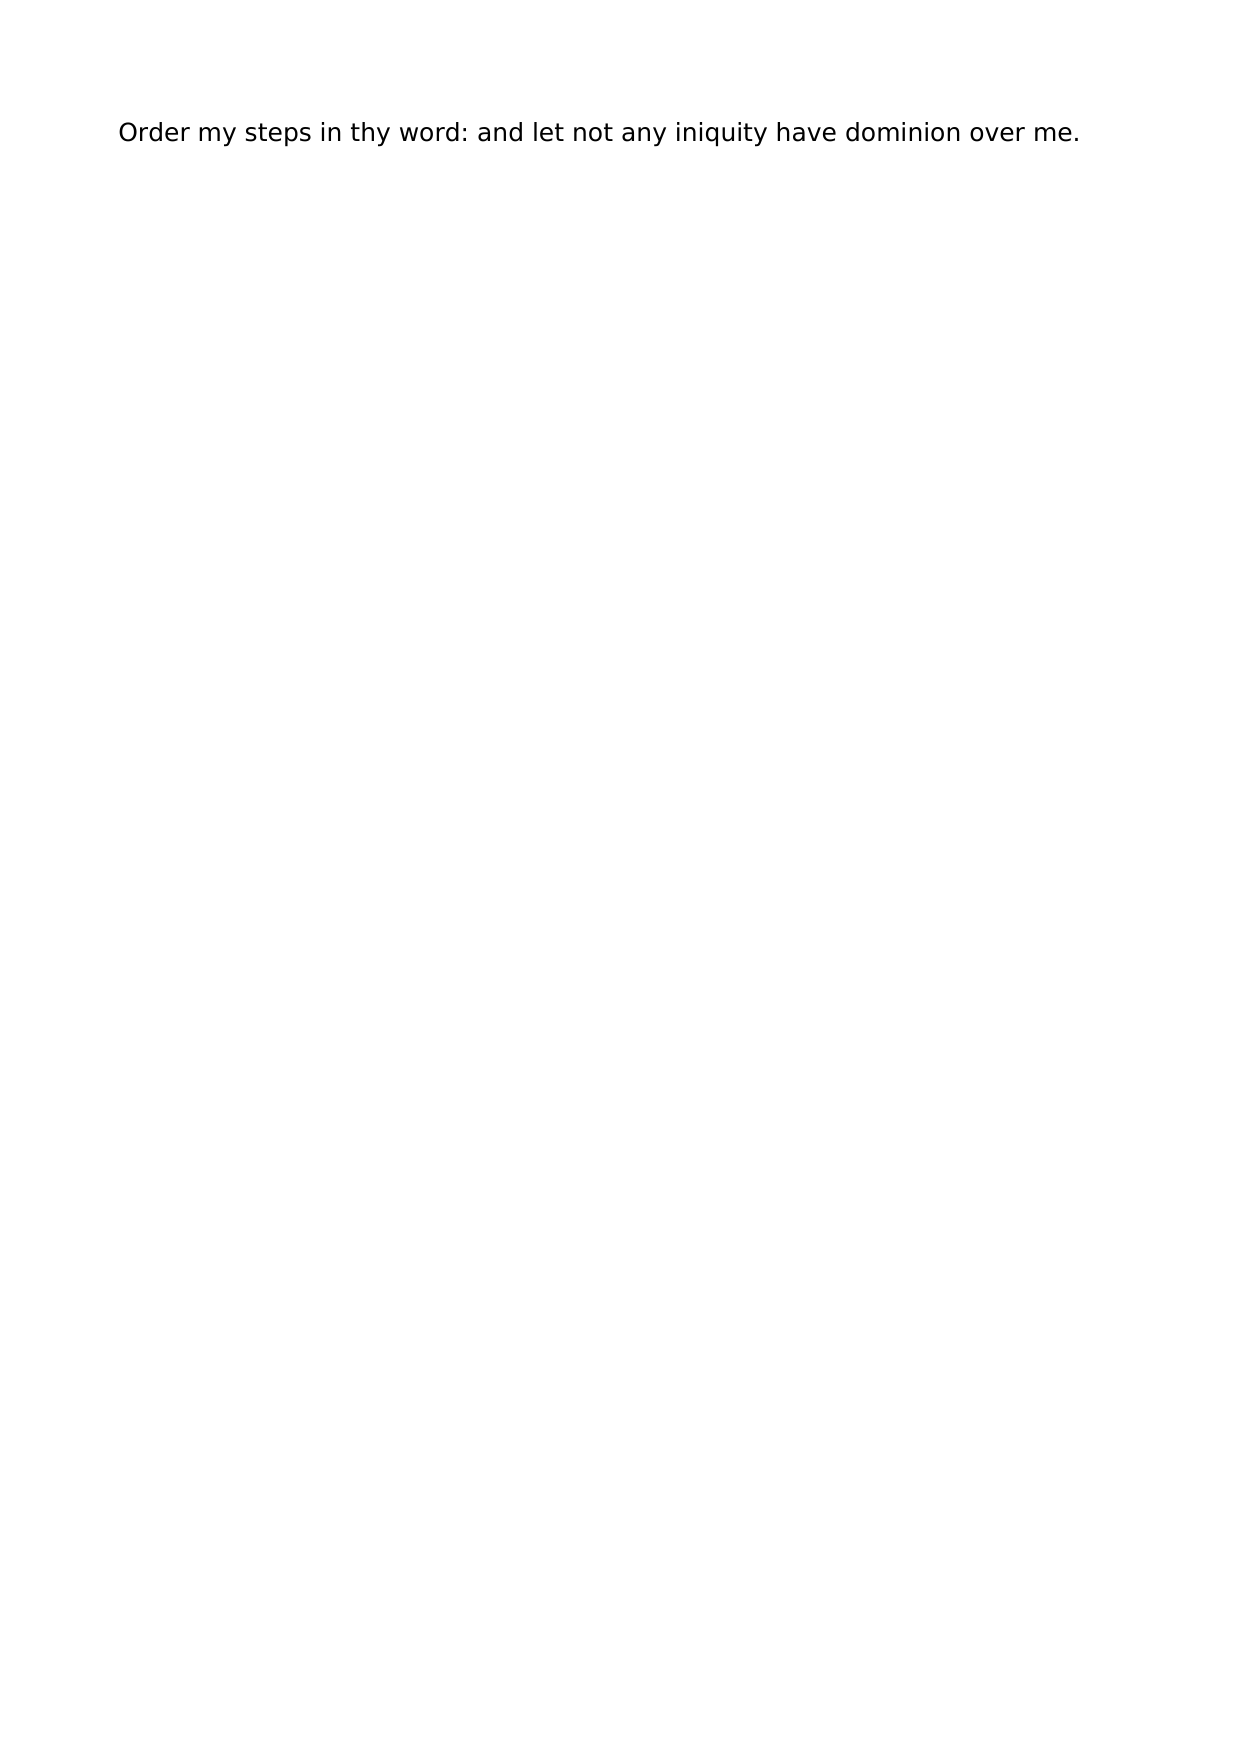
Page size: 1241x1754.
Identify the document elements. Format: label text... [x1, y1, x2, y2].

text Order my steps in thy word: and let not any iniquity have dominion over me. [118, 118, 1122, 147]
